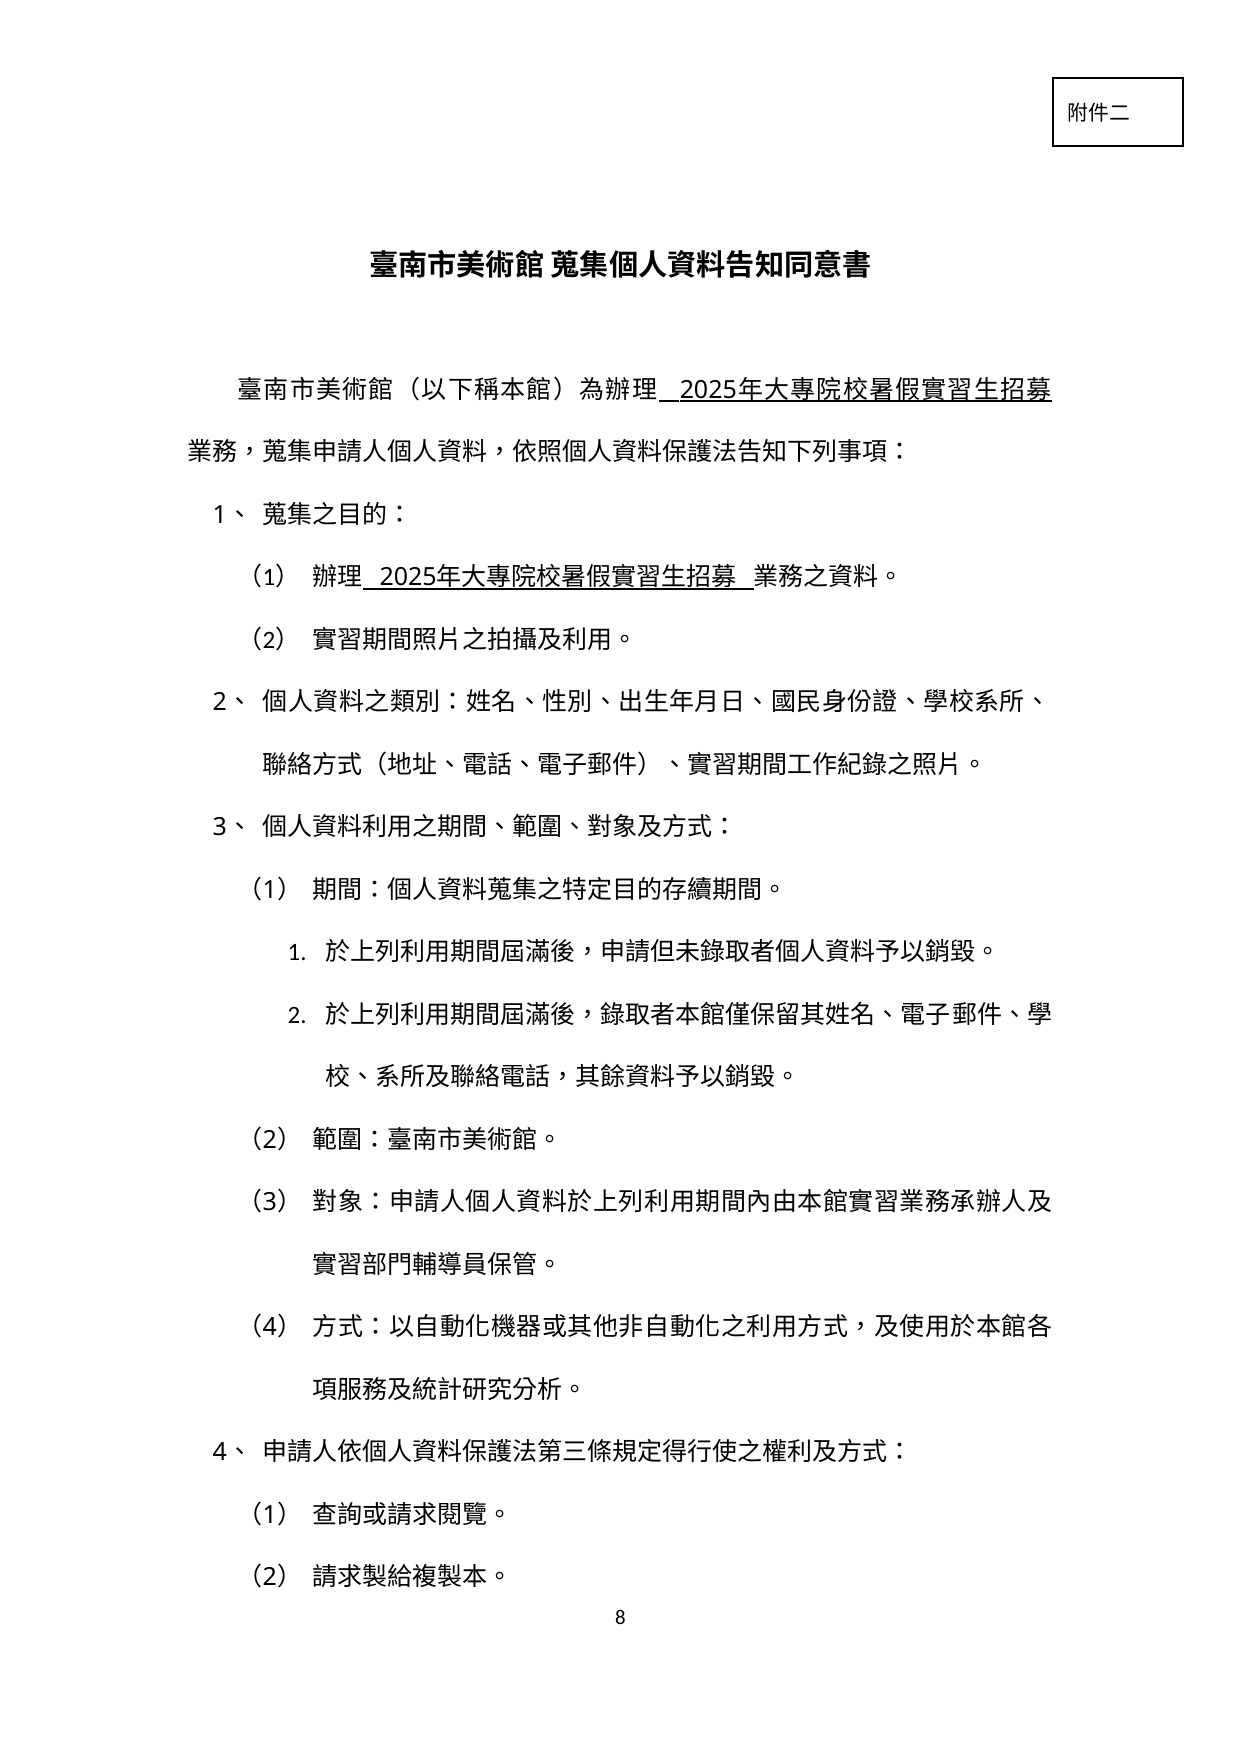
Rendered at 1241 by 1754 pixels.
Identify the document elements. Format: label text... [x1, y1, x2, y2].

list 個人資料之類別：姓名、性別、出生年月日、國民身份證、學校系所、聯絡方式（地址、電話、電子郵件）、實習期間工作紀錄之照片。 [212, 658, 1053, 783]
list 期間：個人資料蒐集之特定目的存續期間。 [237, 846, 1053, 908]
list 申請人依個人資料保護法第三條規定得行使之權利及方式： [212, 1408, 1053, 1471]
list 對象：申請人個人資料於上列利用期間內由本館實習業務承辦人及實習部門輔導員保管。 [237, 1158, 1053, 1283]
list 個人資料利用之期間、範圍、對象及方式： [212, 783, 1053, 846]
list 範圍：臺南市美術館。 [237, 1096, 1053, 1158]
text 臺南市美術館 蒐集個人資料告知同意書 [187, 221, 1053, 283]
list 實習期間照片之拍攝及利用。 [237, 596, 1053, 658]
list 請求製給複製本。 [237, 1533, 1053, 1596]
list 查詢或請求閱覽。 [237, 1471, 1053, 1533]
list 蒐集之目的： [212, 471, 1053, 533]
list 方式：以自動化機器或其他非自動化之利用方式，及使用於本館各項服務及統計研究分析。 [237, 1283, 1053, 1408]
list 辦理 2025年大專院校暑假實習生招募 業務之資料。 [237, 533, 1053, 596]
list 於上列利用期間屆滿後，申請但未錄取者個人資料予以銷毀。 [287, 908, 1053, 971]
text 臺南市美術館（以下稱本館）為辦理 2025年大專院校暑假實習生招募 業務，蒐集申請人個人資料，依照個人資料保護法告知下列事項： [187, 346, 1053, 471]
list 於上列利用期間屆滿後，錄取者本館僅保留其姓名、電子郵件、學校、系所及聯絡電話，其餘資料予以銷毀。 [287, 971, 1053, 1096]
